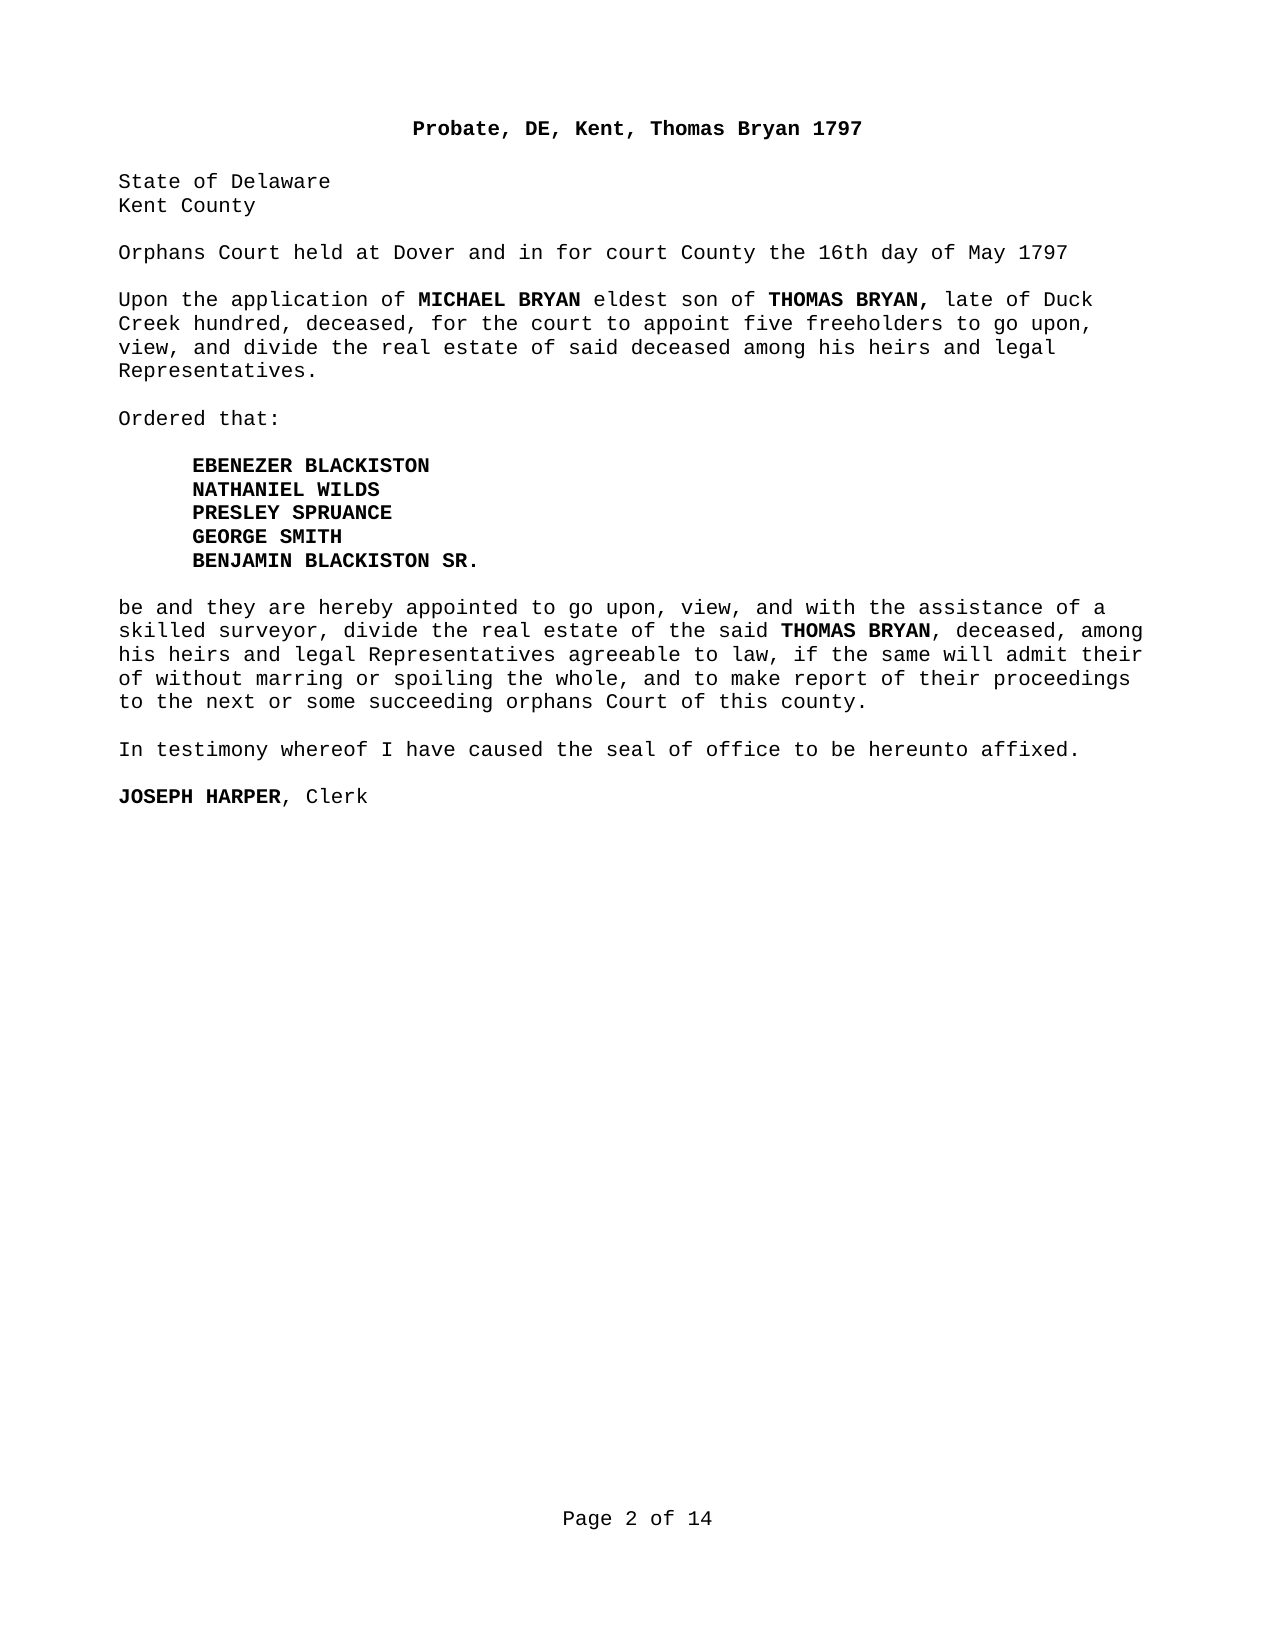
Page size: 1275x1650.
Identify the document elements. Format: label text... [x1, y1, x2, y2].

text Joseph Harper, Clerk [118, 786, 1157, 810]
text Upon the application of Michael Bryan eldest son of Thomas Bryan, late of Duck Creek hundred, deceased, for the court to appoint five freeholders to go upon, view, and divide the real estate of said deceased among his heirs and legal Representatives. [118, 289, 1157, 384]
text Nathaniel Wilds [118, 479, 1157, 502]
text be and they are hereby appointed to go upon, view, and with the assistance of a skilled surveyor, divide the real estate of the said Thomas Bryan, deceased, among his heirs and legal Representatives agreeable to law, if the same will admit their of without marring or spoiling the whole, and to make report of their proceedings to the next or some succeeding orphans Court of this county. [118, 597, 1157, 715]
text Ordered that: [118, 408, 1157, 431]
text Presley Spruance [118, 502, 1157, 526]
text Ebenezer Blackiston [118, 455, 1157, 479]
text In testimony whereof I have caused the seal of office to be hereunto affixed. [118, 739, 1157, 762]
text George Smith [118, 526, 1157, 549]
text Kent County [118, 195, 1157, 218]
text Benjamin Blackiston Sr. [118, 549, 1157, 573]
text State of Delaware [118, 171, 1157, 195]
text Orphans Court held at Dover and in for court County the 16th day of May 1797 [118, 242, 1157, 266]
